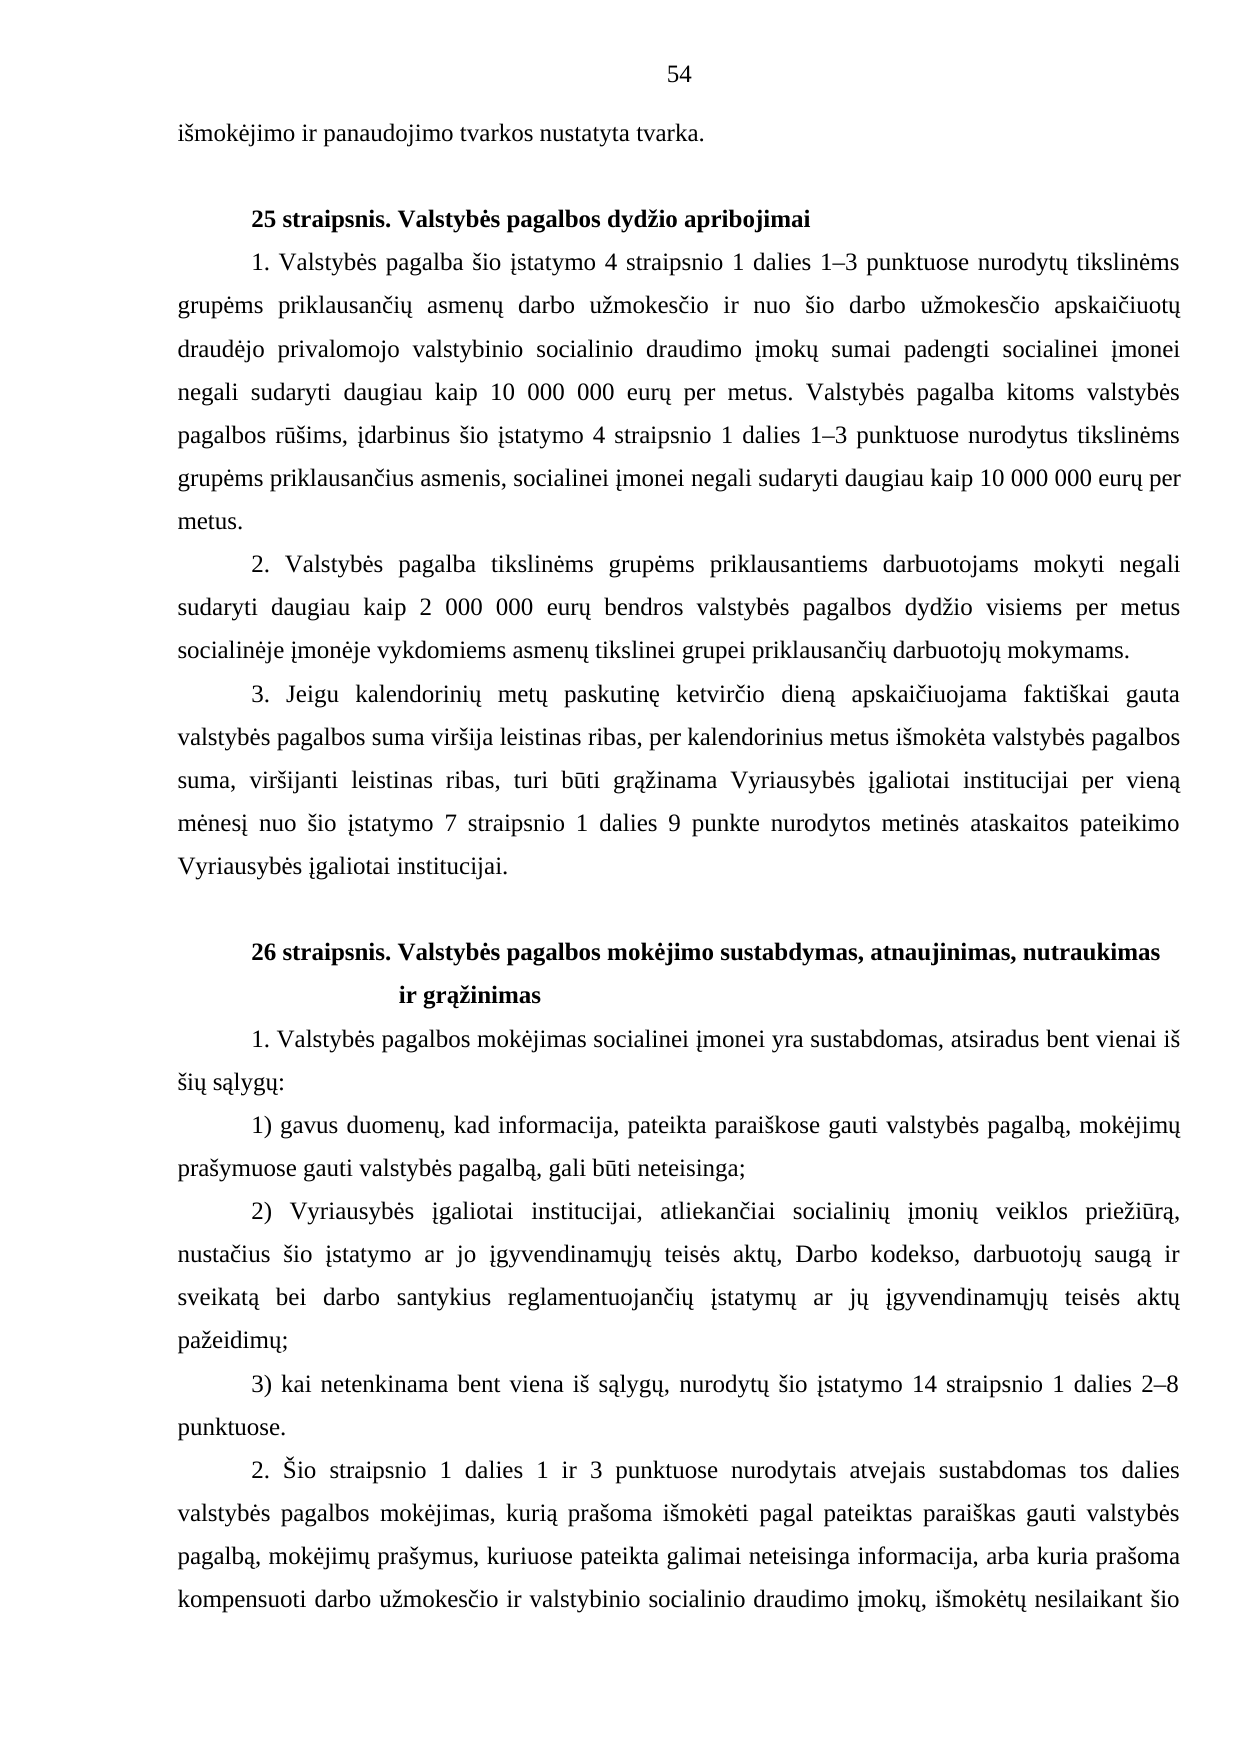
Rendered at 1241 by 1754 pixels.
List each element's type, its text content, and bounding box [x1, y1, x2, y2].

text 3) kai netenkinama bent viena iš sąlygų, nurodytų šio įstatymo 14 straipsnio 1 dalies 2–8 punktuose. [177, 1369, 1181, 1441]
text išmokėjimo ir panaudojimo tvarkos nustatyta tvarka. [177, 118, 1181, 147]
text 2. Valstybės pagalba tikslinėms grupėms priklausantiems darbuotojams mokyti negali sudaryti daugiau kaip 2 000 000 eurų bendros valstybės pagalbos dydžio visiems per metus socialinėje įmonėje vykdomiems asmenų tikslinei grupei priklausančių darbuotojų mokymams. [177, 549, 1181, 664]
text 2) Vyriausybės įgaliotai institucijai, atliekančiai socialinių įmonių veiklos priežiūrą, nustačius šio įstatymo ar jo įgyvendinamųjų teisės aktų, Darbo kodekso, darbuotojų saugą ir sveikatą bei darbo santykius reglamentuojančių įstatymų ar jų įgyvendinamųjų teisės aktų pažeidimų; [177, 1196, 1181, 1354]
text 26 straipsnis. Valstybės pagalbos mokėjimo sustabdymas, atnaujinimas, nutraukimas [251, 937, 1181, 966]
text 25 straipsnis. Valstybės pagalbos dydžio apribojimai [177, 204, 1181, 233]
text 1) gavus duomenų, kad informacija, pateikta paraiškose gauti valstybės pagalbą, mokėjimų prašymuose gauti valstybės pagalbą, gali būti neteisinga; [177, 1110, 1181, 1182]
text 3. Jeigu kalendorinių metų paskutinę ketvirčio dieną apskaičiuojama faktiškai gauta valstybės pagalbos suma viršija leistinas ribas, per kalendorinius metus išmokėta valstybės pagalbos suma, viršijanti leistinas ribas, turi būti grąžinama Vyriausybės įgaliotai institucijai per vieną mėnesį nuo šio įstatymo 7 straipsnio 1 dalies 9 punkte nurodytos metinės ataskaitos pateikimo Vyriausybės įgaliotai institucijai. [177, 679, 1181, 880]
text ir grąžinimas [251, 981, 1181, 1009]
text 1. Valstybės pagalba šio įstatymo 4 straipsnio 1 dalies 1–3 punktuose nurodytų tikslinėms grupėms priklausančių asmenų darbo užmokesčio ir nuo šio darbo užmokesčio apskaičiuotų draudėjo privalomojo valstybinio socialinio draudimo įmokų sumai padengti socialinei įmonei negali sudaryti daugiau kaip 10 000 000 eurų per metus. Valstybės pagalba kitoms valstybės pagalbos rūšims, įdarbinus šio įstatymo 4 straipsnio 1 dalies 1–3 punktuose nurodytus tikslinėms grupėms priklausančius asmenis, socialinei įmonei negali sudaryti daugiau kaip 10 000 000 eurų per metus. [177, 247, 1181, 535]
text 2. Šio straipsnio 1 dalies 1 ir 3 punktuose nurodytais atvejais sustabdomas tos dalies valstybės pagalbos mokėjimas, kurią prašoma išmokėti pagal pateiktas paraiškas gauti valstybės pagalbą, mokėjimų prašymus, kuriuose pateikta galimai neteisinga informacija, arba kuria prašoma kompensuoti darbo užmokesčio ir valstybinio socialinio draudimo įmokų, išmokėtų nesilaikant šio [177, 1455, 1181, 1613]
text 1. Valstybės pagalbos mokėjimas socialinei įmonei yra sustabdomas, atsiradus bent vienai iš šių sąlygų: [177, 1024, 1181, 1096]
